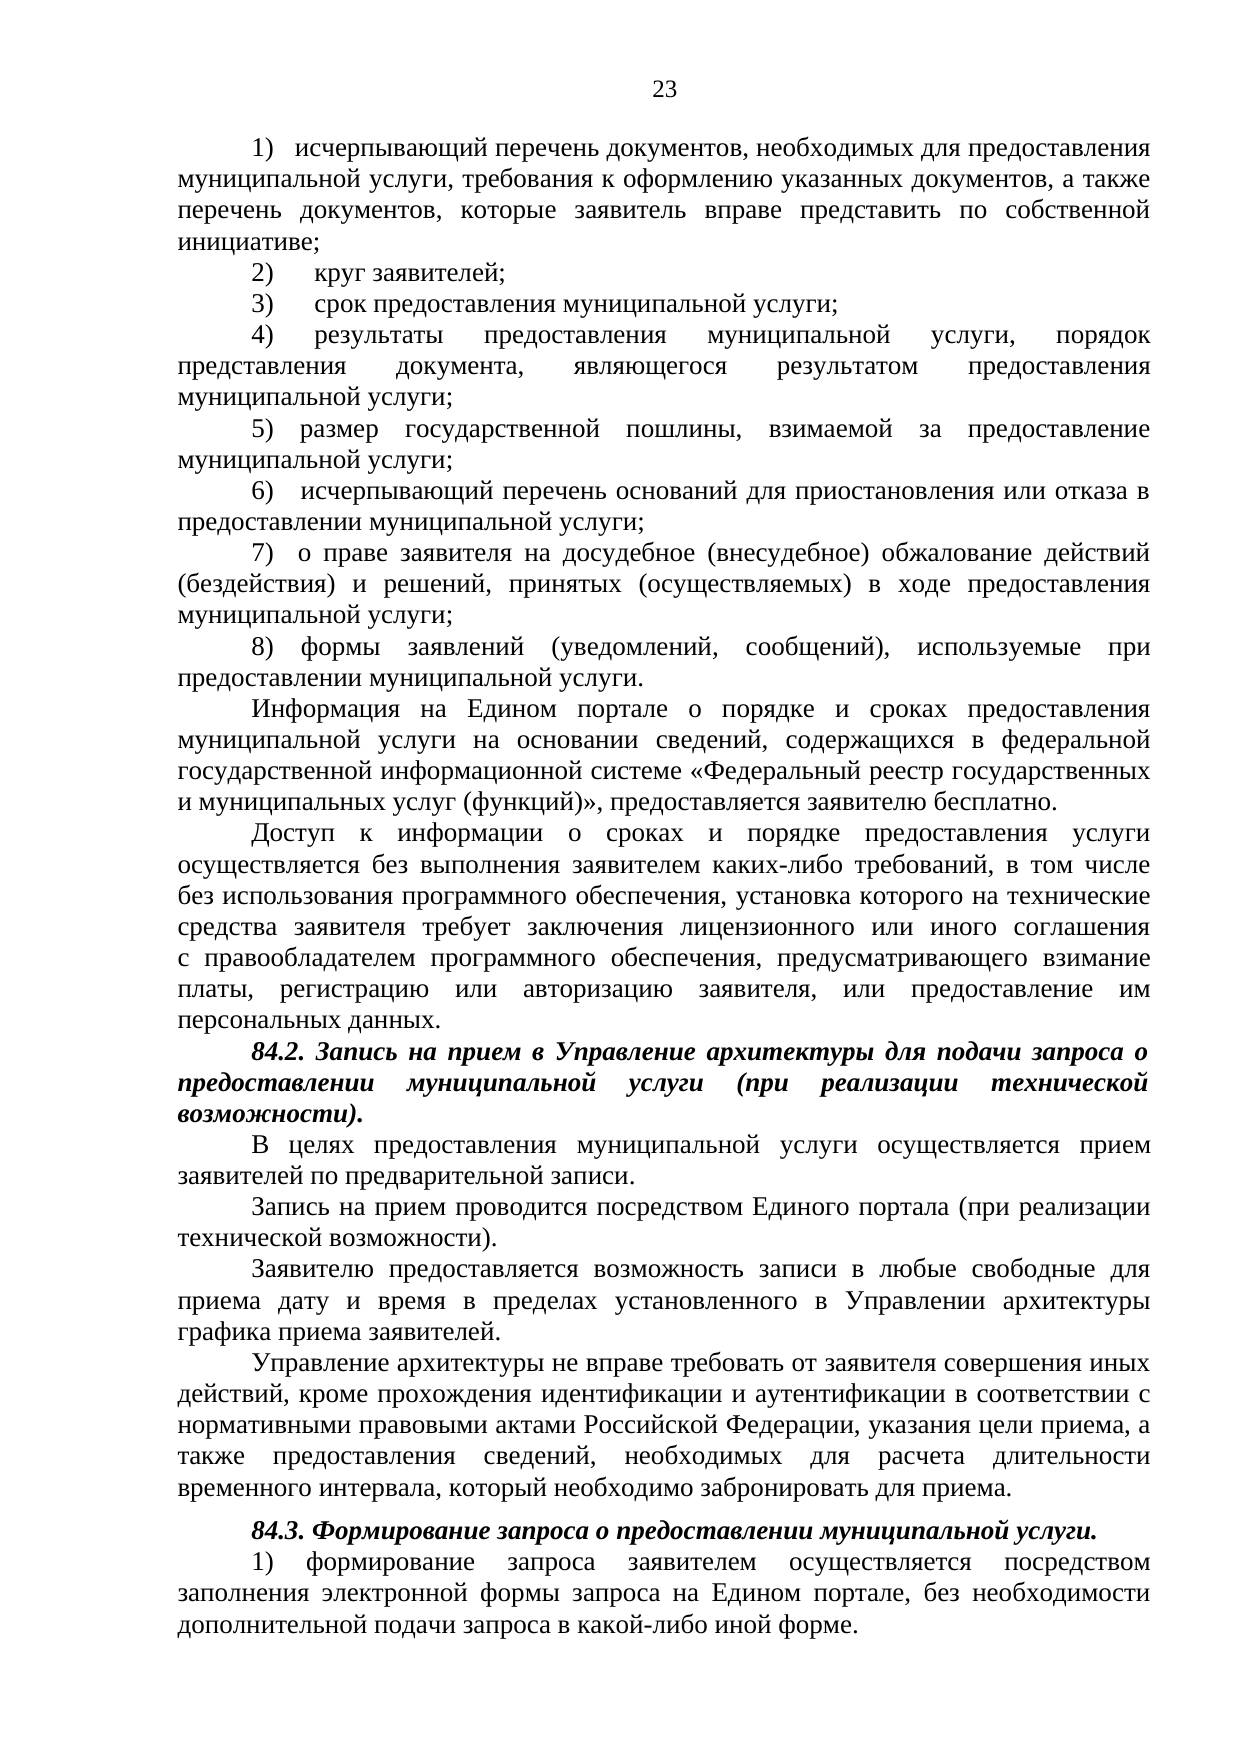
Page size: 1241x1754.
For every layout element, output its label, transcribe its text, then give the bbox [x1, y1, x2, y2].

text 2) круг заявителей; [177, 256, 1152, 287]
text 5) размер государственной пошлины, взимаемой за предоставление муниципальной услуги; [177, 412, 1152, 474]
text 84.3. Формирование запроса о предоставлении муниципальной услуги. [177, 1514, 1152, 1545]
text 6) исчерпывающий перечень оснований для приостановления или отказа в предоставлении муниципальной услуги; [177, 474, 1152, 536]
text 1) формирование запроса заявителем осуществляется посредством заполнения электронной формы запроса на Едином портале, без необходимости дополнительной подачи запроса в какой-либо иной форме. [177, 1545, 1152, 1639]
text Заявителю предоставляется возможность записи в любые свободные для приема дату и время в пределах установленного в Управлении архитектуры графика приема заявителей. [177, 1253, 1152, 1346]
text Информация на Едином портале о порядке и сроках предоставления муниципальной услуги на основании сведений, содержащихся в федеральной государственной информационной системе «Федеральный реестр государственных и муниципальных услуг (функций)», предоставляется заявителю бесплатно. [177, 692, 1152, 817]
text Управление архитектуры не вправе требовать от заявителя совершения иных действий, кроме прохождения идентификации и аутентификации в соответствии с нормативными правовыми актами Российской Федерации, указания цели приема, а также предоставления сведений, необходимых для расчета длительности временного интервала, который необходимо забронировать для приема. [177, 1346, 1152, 1502]
text 7) о праве заявителя на досудебное (внесудебное) обжалование действий (бездействия) и решений, принятых (осуществляемых) в ходе предоставления муниципальной услуги; [177, 536, 1152, 630]
text В целях предоставления муниципальной услуги осуществляется прием заявителей по предварительной записи. [177, 1128, 1152, 1190]
text 1) исчерпывающий перечень документов, необходимых для предоставления муниципальной услуги, требования к оформлению указанных документов, а также перечень документов, которые заявитель вправе представить по собственной инициативе; [177, 131, 1152, 256]
text 3) срок предоставления муниципальной услуги; [177, 287, 1152, 318]
text 4) результаты предоставления муниципальной услуги, порядок представления документа, являющегося результатом предоставления муниципальной услуги; [177, 318, 1152, 412]
text Доступ к информации о сроках и порядке предоставления услуги осуществляется без выполнения заявителем каких-либо требований, в том числе без использования программного обеспечения, установка которого на технические средства заявителя требует заключения лицензионного или иного соглашения с правообладателем программного обеспечения, предусматривающего взимание платы, регистрацию или авторизацию заявителя, или предоставление им персональных данных. [177, 817, 1152, 1034]
text 8) формы заявлений (уведомлений, сообщений), используемые при предоставлении муниципальной услуги. [177, 630, 1152, 692]
text Запись на прием проводится посредством Единого портала (при реализации технической возможности). [177, 1190, 1152, 1253]
text 84.2. Запись на прием в Управление архитектуры для подачи запроса о предоставлении муниципальной услуги (при реализации технической возможности). [177, 1034, 1152, 1128]
